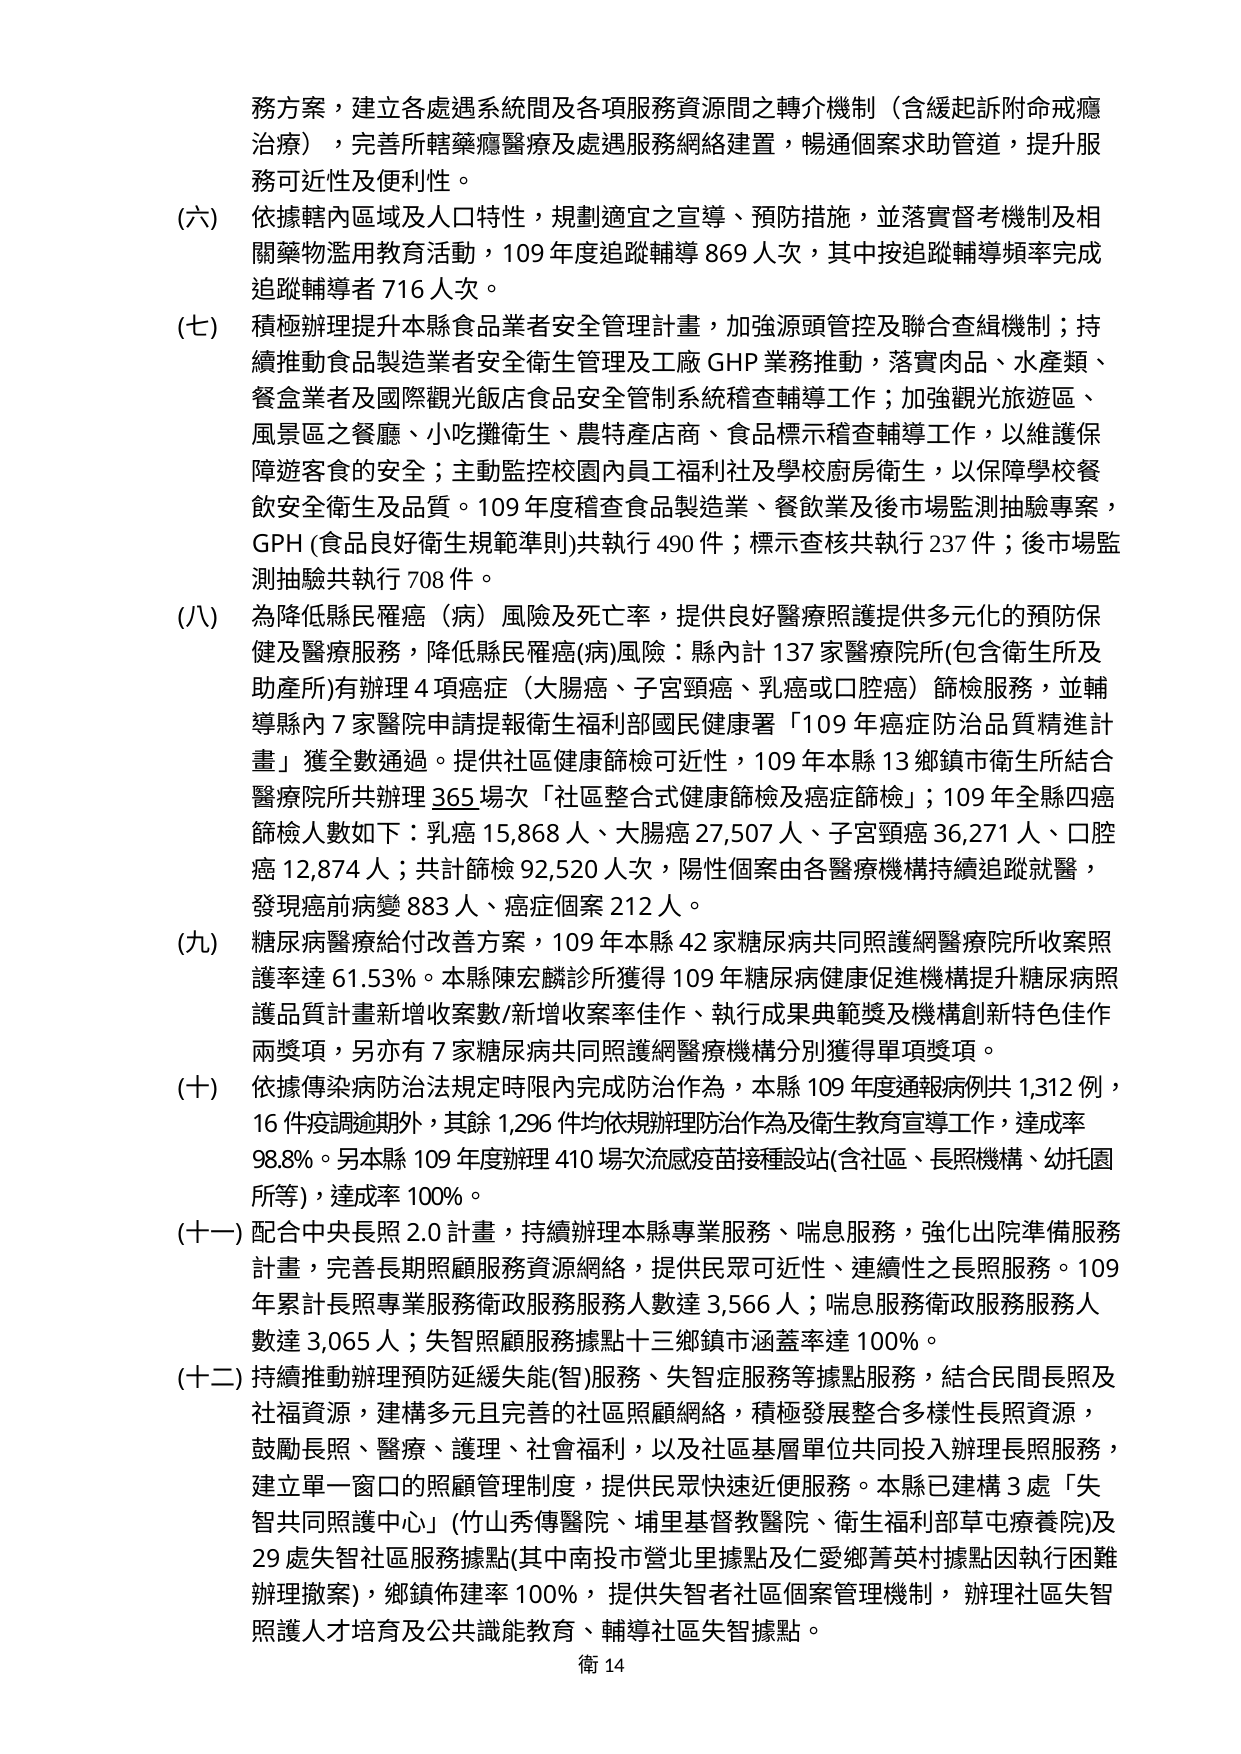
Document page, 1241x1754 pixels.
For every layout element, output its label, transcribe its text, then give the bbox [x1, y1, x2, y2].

list 糖尿病醫療給付改善方案，109年本縣42家糖尿病共同照護網醫療院所收案照護率達61.53%。本縣陳宏麟診所獲得109年糖尿病健康促進機構提升糖尿病照護品質計畫新增收案數/新增收案率佳作、執行成果典範獎及機構創新特色佳作兩獎項，另亦有7家糖尿病共同照護網醫療機構分別獲得單項獎項。 [177, 922, 1122, 1067]
list 積極辦理提升本縣食品業者安全管理計畫，加強源頭管控及聯合查緝機制；持續推動食品製造業者安全衛生管理及工廠GHP業務推動，落實肉品、水產類、餐盒業者及國際觀光飯店食品安全管制系統稽查輔導工作；加強觀光旅遊區、風景區之餐廳、小吃攤衛生、農特產店商、食品標示稽查輔導工作，以維護保障遊客食的安全；主動監控校園內員工福利社及學校廚房衛生，以保障學校餐飲安全衛生及品質。109年度稽查食品製造業、餐飲業及後市場監測抽驗專案，GPH (食品良好衛生規範準則)共執行490件；標示查核共執行237件；後市場監測抽驗共執行708件。 [177, 306, 1122, 596]
list 持續推動辦理預防延緩失能(智)服務、失智症服務等據點服務，結合民間長照及社福資源，建構多元且完善的社區照顧網絡，積極發展整合多樣性長照資源，鼓勵長照、醫療、護理、社會福利，以及社區基層單位共同投入辦理長照服務，建立單一窗口的照顧管理制度，提供民眾快速近便服務。本縣已建構3處「失智共同照護中心」(竹山秀傳醫院、埔里基督教醫院、衛生福利部草屯療養院)及29處失智社區服務據點(其中南投市營北里據點及仁愛鄉菁英村據點因執行困難辦理撤案)，鄉鎮佈建率100%， 提供失智者社區個案管理機制， 辦理社區失智照護人才培育及公共識能教育、輔導社區失智據點。 [177, 1357, 1122, 1647]
list 依據傳染病防治法規定時限內完成防治作為，本縣109年度通報病例共1,312例，16件疫調逾期外，其餘1,296件均依規辦理防治作為及衛生教育宣導工作，達成率98.8%。另本縣109年度辦理410場次流感疫苗接種設站(含社區、長照機構、幼托園所等)，達成率100%。 [177, 1067, 1122, 1212]
list 為降低縣民罹癌（病）風險及死亡率，提供良好醫療照護提供多元化的預防保健及醫療服務，降低縣民罹癌(病)風險：縣內計137家醫療院所(包含衛生所及助產所)有辦理4項癌症（大腸癌、子宮頸癌、乳癌或口腔癌）篩檢服務，並輔導縣內7家醫院申請提報衛生福利部國民健康署「109年癌症防治品質精進計畫」獲全數通過。提供社區健康篩檢可近性，109年本縣13鄉鎮市衛生所結合醫療院所共辦理365場次「社區整合式健康篩檢及癌症篩檢」；109年全縣四癌篩檢人數如下：乳癌15,868人、大腸癌27,507人、子宮頸癌36,271人、口腔癌12,874人；共計篩檢92,520人次，陽性個案由各醫療機構持續追蹤就醫，發現癌前病變883人、癌症個案212人。 [177, 596, 1122, 922]
list 依據轄內區域及人口特性，規劃適宜之宣導、預防措施，並落實督考機制及相關藥物濫用教育活動，109年度追蹤輔導869人次，其中按追蹤輔導頻率完成追蹤輔導者716人次。 [177, 197, 1122, 306]
list 配合中央長照2.0計畫，持續辦理本縣專業服務、喘息服務，強化出院準備服務計畫，完善長期照顧服務資源網絡，提供民眾可近性、連續性之長照服務。109年累計長照專業服務衛政服務服務人數達3,566人；喘息服務衛政服務服務人數達3,065人；失智照顧服務據點十三鄉鎮市涵蓋率達100%。 [177, 1212, 1122, 1357]
list 務方案，建立各處遇系統間及各項服務資源間之轉介機制（含緩起訴附命戒癮治療），完善所轄藥癮醫療及處遇服務網絡建置，暢通個案求助管道，提升服務可近性及便利性。 [177, 89, 1122, 197]
